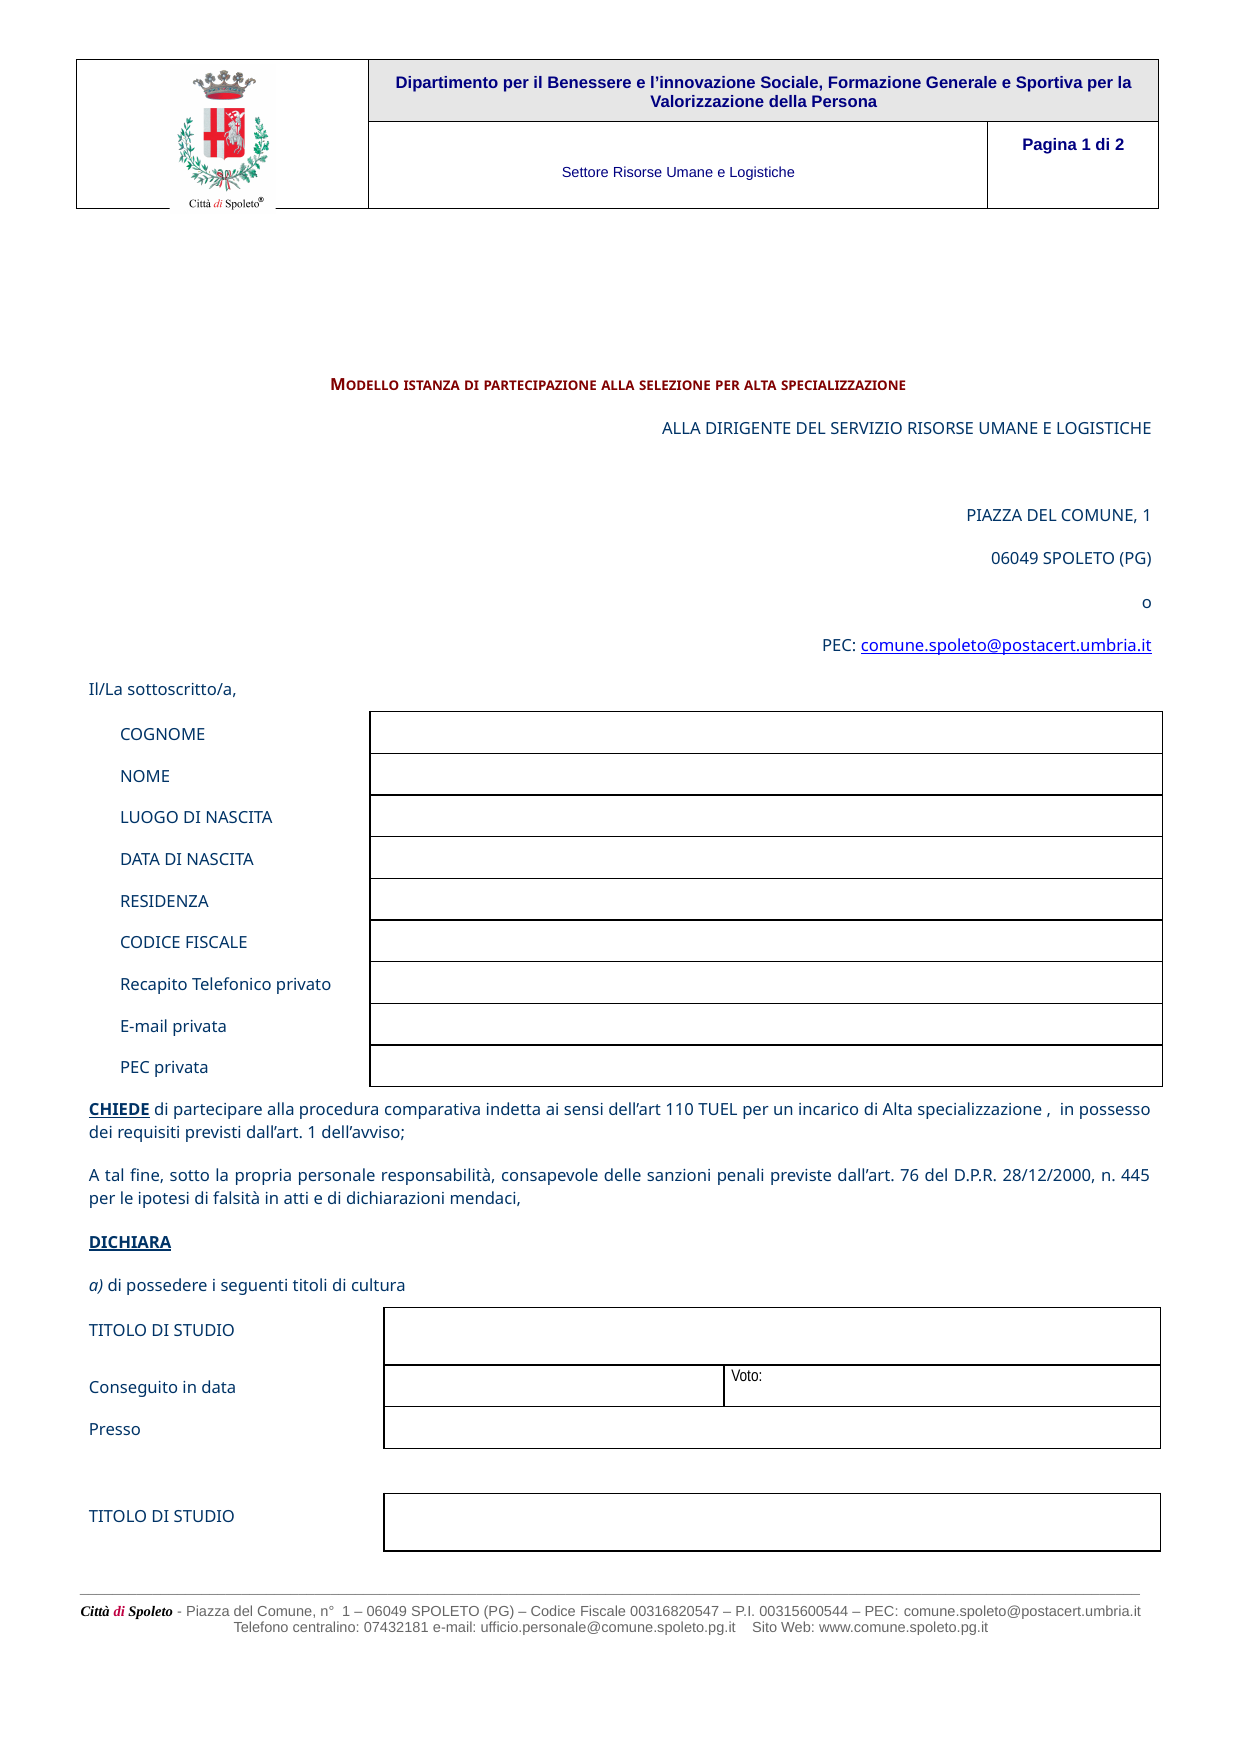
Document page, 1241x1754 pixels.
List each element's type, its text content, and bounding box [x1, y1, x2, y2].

table_cell [385, 1366, 723, 1406]
text o [89, 591, 1152, 613]
table_cell [371, 1004, 1162, 1044]
table_header [385, 1308, 1160, 1364]
text PIAZZA DEL COMUNE, 1 [89, 503, 1152, 526]
table_header TITOLO DI STUDIO [81, 1493, 383, 1550]
table_cell [371, 962, 1162, 1002]
table_cell E-mail privata [113, 1003, 369, 1044]
text A tal fine, sotto la propria personale responsabilità, consapevole delle sanzioni penali previste dall’art. 76 del D.P.R. 28/12/2000, n. 445 per le ipotesi di falsità in atti e di dichiarazioni mendaci, [89, 1164, 1152, 1209]
table_cell [371, 1046, 1162, 1086]
picture [169, 64, 276, 214]
table_cell Presso [81, 1406, 383, 1447]
table_header TITOLO DI STUDIO [81, 1307, 383, 1364]
table_cell Recapito Telefonico privato [113, 961, 369, 1002]
table_cell CODICE FISCALE [113, 919, 369, 961]
table_cell [371, 879, 1162, 919]
table_cell PEC privata [113, 1044, 369, 1086]
table_cell [371, 837, 1162, 877]
subtitle Modello istanza di partecipazione alla selezione per alta specializzazione [89, 373, 1152, 396]
table_cell NOME [113, 753, 369, 794]
table_cell RESIDENZA [113, 878, 369, 919]
text ALLA DIRIGENTE DEL SERVIZIO RISORSE UMANE E LOGISTICHE [89, 416, 1152, 439]
table_header [371, 712, 1162, 752]
table_cell [371, 796, 1162, 836]
table_cell Voto: [725, 1366, 1160, 1406]
table_cell Conseguito in data [81, 1364, 383, 1406]
table_cell [371, 921, 1162, 961]
text CHIEDE di partecipare alla procedura comparativa indetta ai sensi dell’art 110 TUEL per un incarico di Alta specializzazione , in possesso dei requisiti previsti dall’art. 1 dell’avviso; [89, 1098, 1152, 1143]
text a) di possedere i seguenti titoli di cultura [89, 1274, 1152, 1296]
text 06049 SPOLETO (PG) [89, 547, 1152, 570]
table_header COGNOME [113, 711, 369, 752]
text DICHIARA [89, 1230, 1152, 1253]
table_cell [371, 754, 1162, 794]
table_cell LUOGO DI NASCITA [113, 794, 369, 836]
table_cell [385, 1407, 1160, 1447]
text PEC: comune.spoleto@postacert.umbria.it [89, 634, 1152, 657]
table_header [385, 1494, 1160, 1550]
text Il/La sottoscritto/a, [89, 678, 1152, 700]
table_cell DATA DI NASCITA [113, 836, 369, 877]
